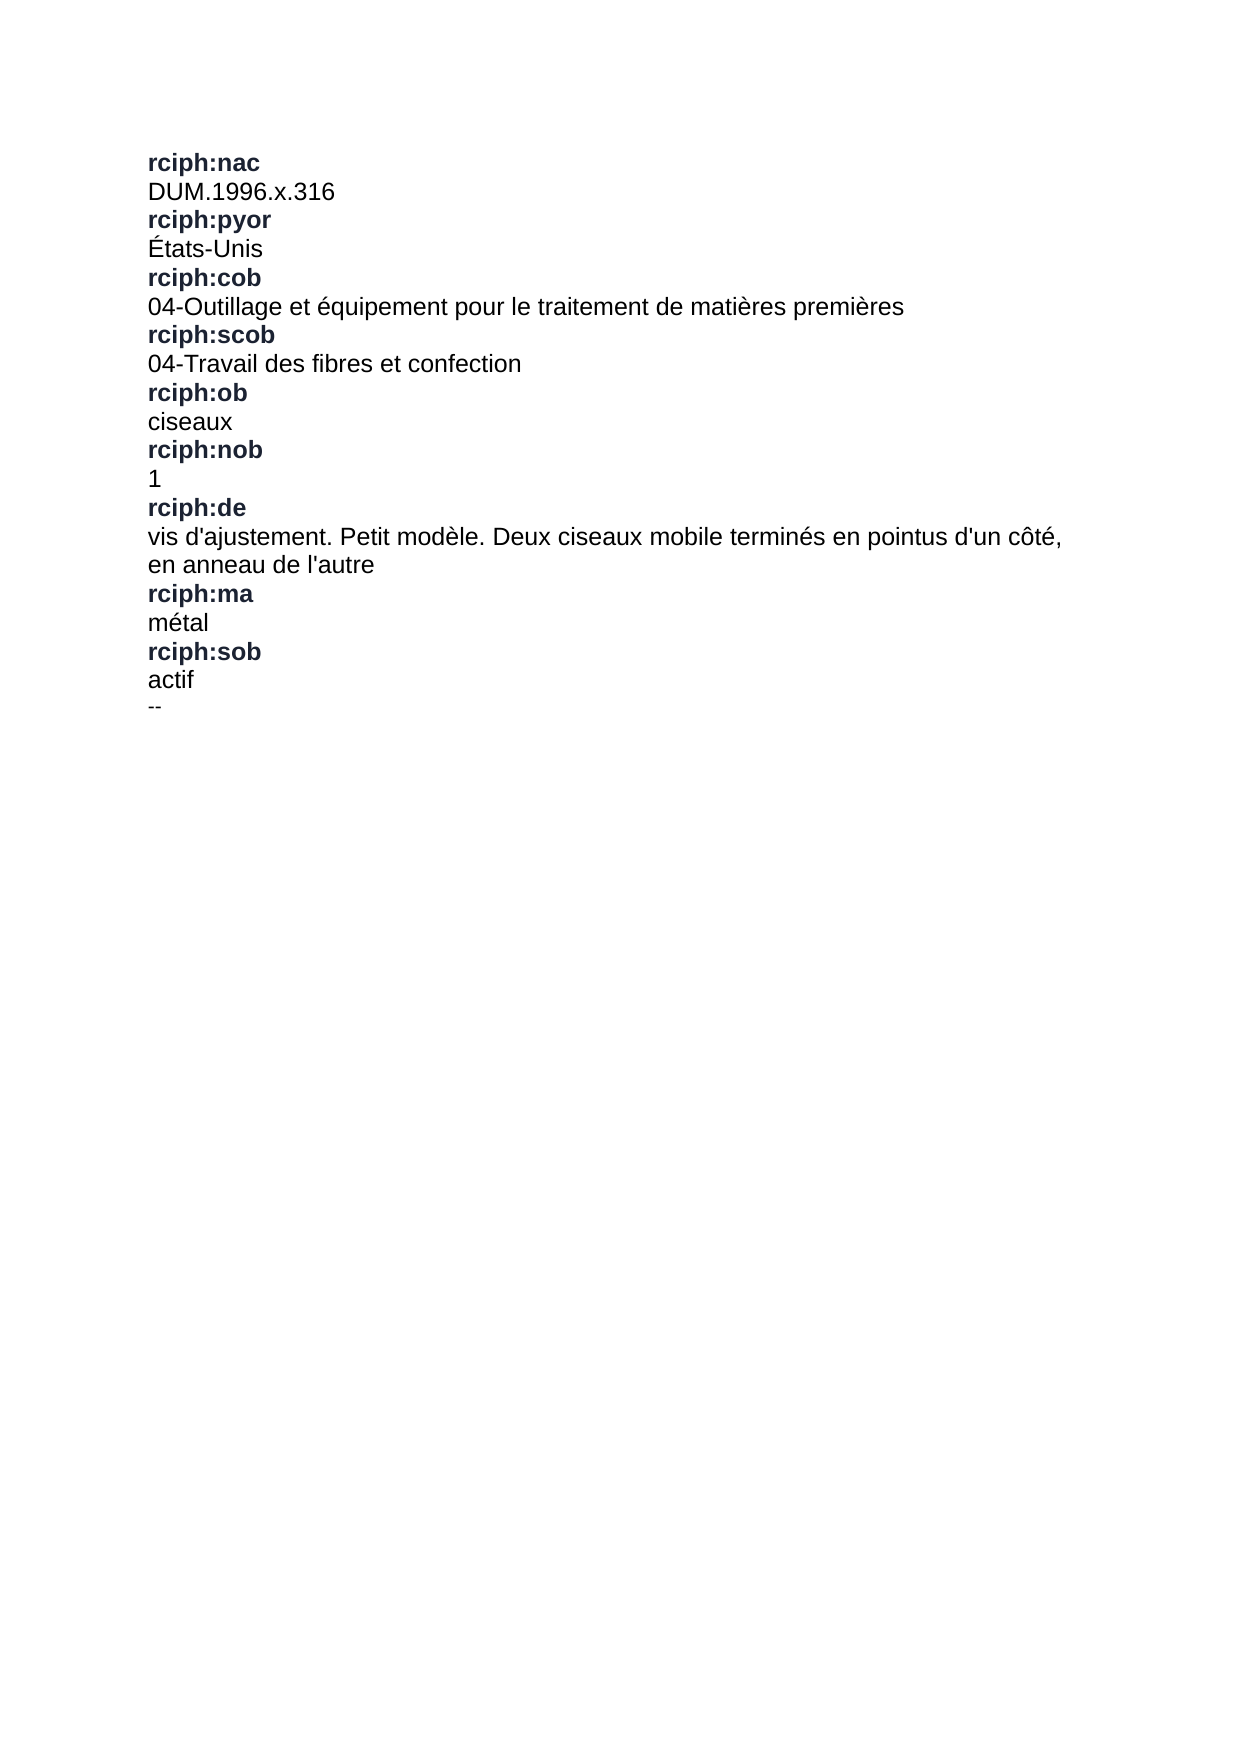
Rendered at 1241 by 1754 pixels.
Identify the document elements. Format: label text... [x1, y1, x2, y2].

text métal [148, 608, 1092, 636]
text rciph:nob [148, 435, 1092, 464]
text rciph:ma [148, 579, 1092, 608]
text rciph:de [148, 493, 1092, 521]
text rciph:nac [148, 148, 1092, 176]
text rciph:ob [148, 378, 1092, 406]
text rciph:scob [148, 320, 1092, 349]
text rciph:cob [148, 263, 1092, 291]
text vis d'ajustement. Petit modèle. Deux ciseaux mobile terminés en pointus d'un côté, en anneau de l'autre [148, 521, 1092, 579]
text DUM.1996.x.316 [148, 176, 1092, 205]
text 04-Travail des fibres et confection [148, 349, 1092, 378]
text -- [148, 694, 1092, 718]
text 1 [148, 464, 1092, 493]
text rciph:pyor [148, 205, 1092, 234]
text 04-Outillage et équipement pour le traitement de matières premières [148, 291, 1092, 320]
text ciseaux [148, 406, 1092, 435]
text États-Unis [148, 234, 1092, 263]
text rciph:sob [148, 636, 1092, 665]
text actif [148, 665, 1092, 694]
